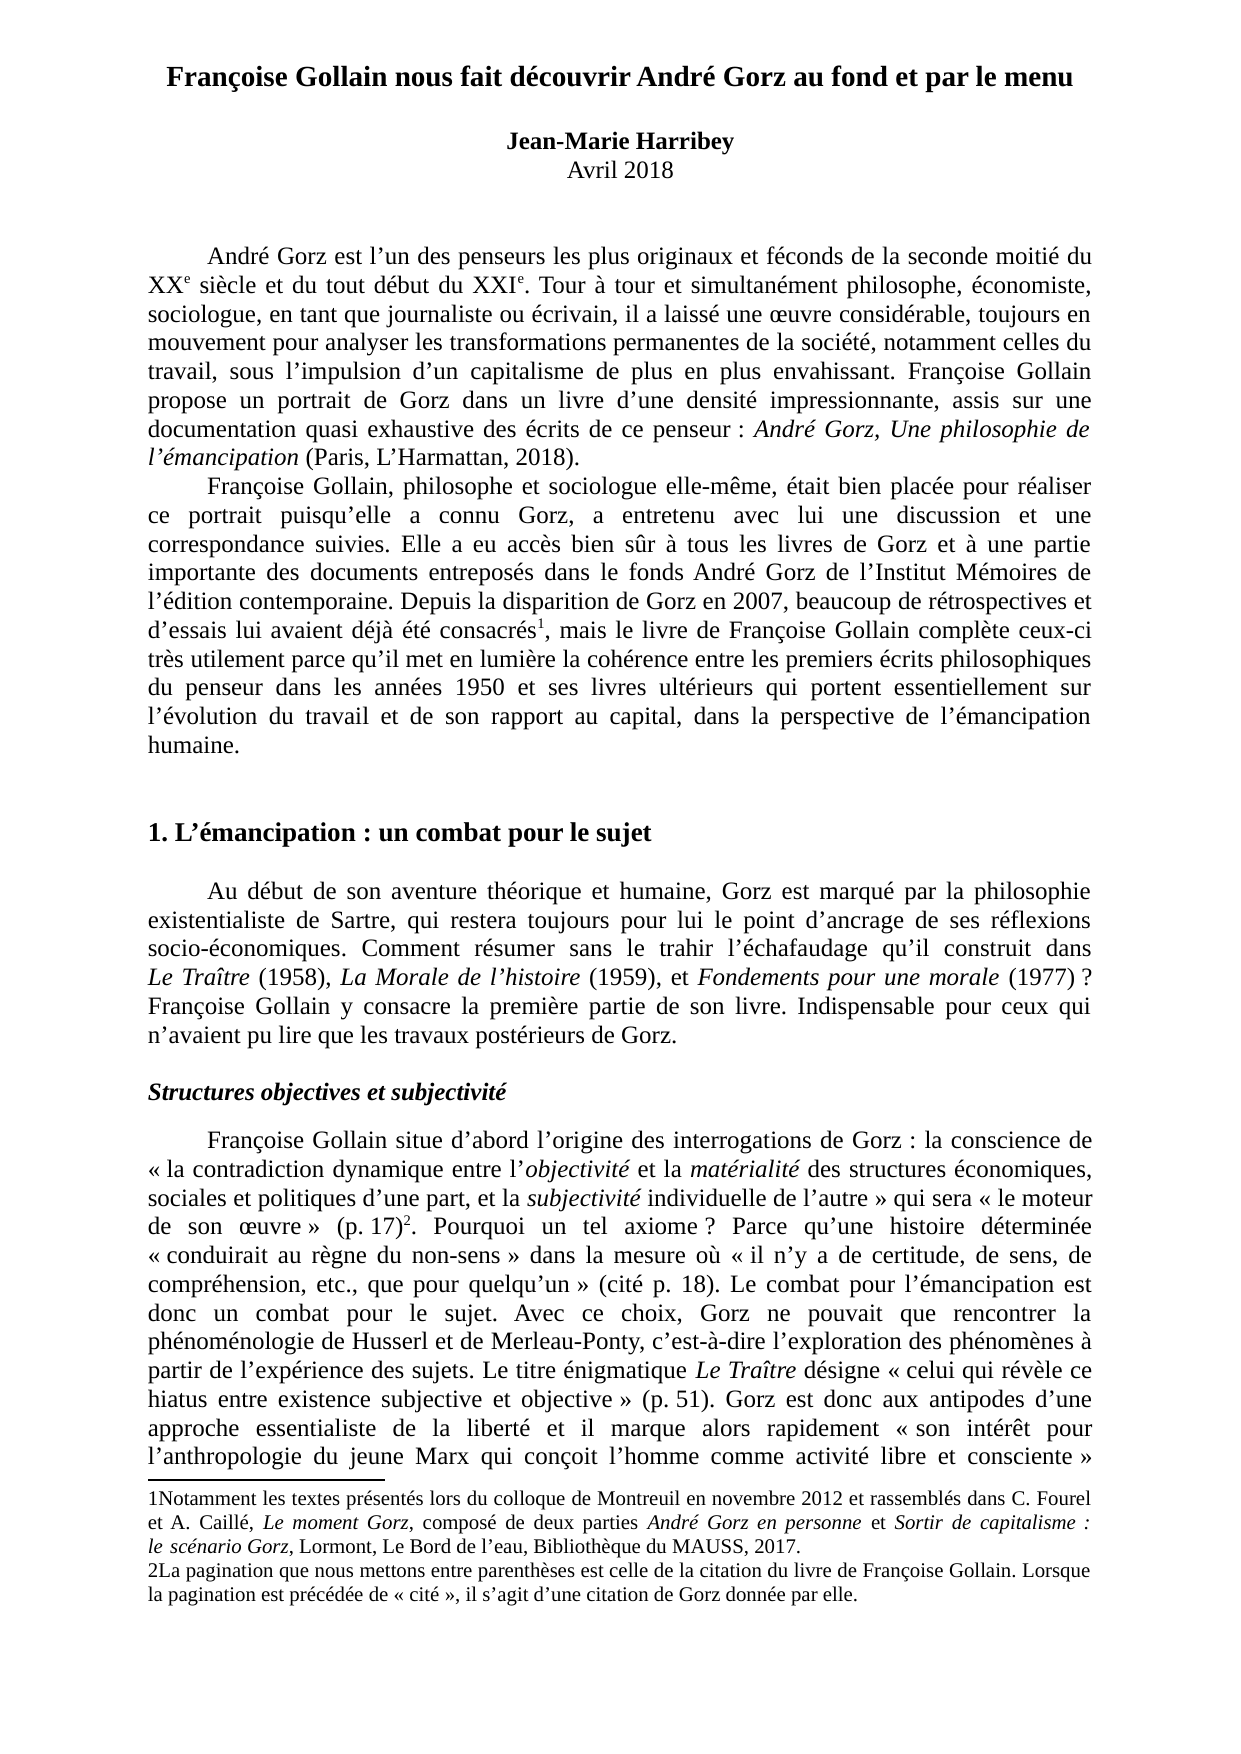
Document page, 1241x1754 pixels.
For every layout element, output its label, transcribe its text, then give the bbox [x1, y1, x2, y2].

text Jean-Marie Harribey [148, 126, 1092, 155]
text Avril 2018 [148, 155, 1092, 184]
text La pagination que nous mettons entre parenthèses est celle de la citation du livre de Françoise Gollain. Lorsque la pagination est précédée de « cité », il s’agit d’une citation de Gorz donnée par elle. [148, 1558, 1092, 1606]
text Françoise Gollain nous fait découvrir André Gorz au fond et par le menu [148, 59, 1092, 93]
text Notamment les textes présentés lors du colloque de Montreuil en novembre 2012 et rassemblés dans C. Fourel et A. Caillé, Le moment Gorz, composé de deux parties André Gorz en personne et Sortir de capitalisme : le scénario Gorz, Lormont, Le Bord de l’eau, Bibliothèque du MAUSS, 2017. [148, 1486, 1092, 1558]
text 1. L’émancipation : un combat pour le sujet [148, 816, 1092, 847]
text Au début de son aventure théorique et humaine, Gorz est marqué par la philosophie existentialiste de Sartre, qui restera toujours pour lui le point d’ancrage de ses réflexions socio-économiques. Comment résumer sans le trahir l’échafaudage qu’il construit dans Le Traître (1958), La Morale de l’histoire (1959), et Fondements pour une morale (1977) ? Françoise Gollain y consacre la première partie de son livre. Indispensable pour ceux qui n’avaient pu lire que les travaux postérieurs de Gorz. [148, 876, 1092, 1048]
text Françoise Gollain, philosophe et sociologue elle-même, était bien placée pour réaliser ce portrait puisqu’elle a connu Gorz, a entretenu avec lui une discussion et une correspondance suivies. Elle a eu accès bien sûr à tous les livres de Gorz et à une partie importante des documents entreposés dans le fonds André Gorz de l’Institut Mémoires de l’édition contemporaine. Depuis la disparition de Gorz en 2007, beaucoup de rétrospectives et d’essais lui avaient déjà été consacrés, mais le livre de Françoise Gollain complète ceux-ci très utilement parce qu’il met en lumière la cohérence entre les premiers écrits philosophiques du penseur dans les années 1950 et ses livres ultérieurs qui portent essentiellement sur l’évolution du travail et de son rapport au capital, dans la perspective de l’émancipation humaine. [148, 471, 1092, 759]
text Françoise Gollain situe d’abord l’origine des interrogations de Gorz : la conscience de « la contradiction dynamique entre l’objectivité et la matérialité des structures économiques, sociales et politiques d’une part, et la subjectivité individuelle de l’autre » qui sera « le moteur de son œuvre » (p. 17). Pourquoi un tel axiome ? Parce qu’une histoire déterminée « conduirait au règne du non-sens » dans la mesure où « il n’y a de certitude, de sens, de compréhension, etc., que pour quelqu’un » (cité p. 18). Le combat pour l’émancipation est donc un combat pour le sujet. Avec ce choix, Gorz ne pouvait que rencontrer la phénoménologie de Husserl et de Merleau-Ponty, c’est-à-dire l’exploration des phénomènes à partir de l’expérience des sujets. Le titre énigmatique Le Traître désigne « celui qui révèle ce hiatus entre existence subjective et objective » (p. 51). Gorz est donc aux antipodes d’une approche essentialiste de la liberté et il marque alors rapidement « son intérêt pour l’anthropologie du jeune Marx qui conçoit l’homme comme activité libre et consciente » [148, 1125, 1092, 1470]
text Structures objectives et subjectivité [148, 1077, 1092, 1106]
text André Gorz est l’un des penseurs les plus originaux et féconds de la seconde moitié du XXe siècle et du tout début du XXIe. Tour à tour et simultanément philosophe, économiste, sociologue, en tant que journaliste ou écrivain, il a laissé une œuvre considérable, toujours en mouvement pour analyser les transformations permanentes de la société, notamment celles du travail, sous l’impulsion d’un capitalisme de plus en plus envahissant. Françoise Gollain propose un portrait de Gorz dans un livre d’une densité impressionnante, assis sur une documentation quasi exhaustive des écrits de ce penseur : André Gorz, Une philosophie de l’émancipation (Paris, L’Harmattan, 2018). [148, 241, 1092, 471]
